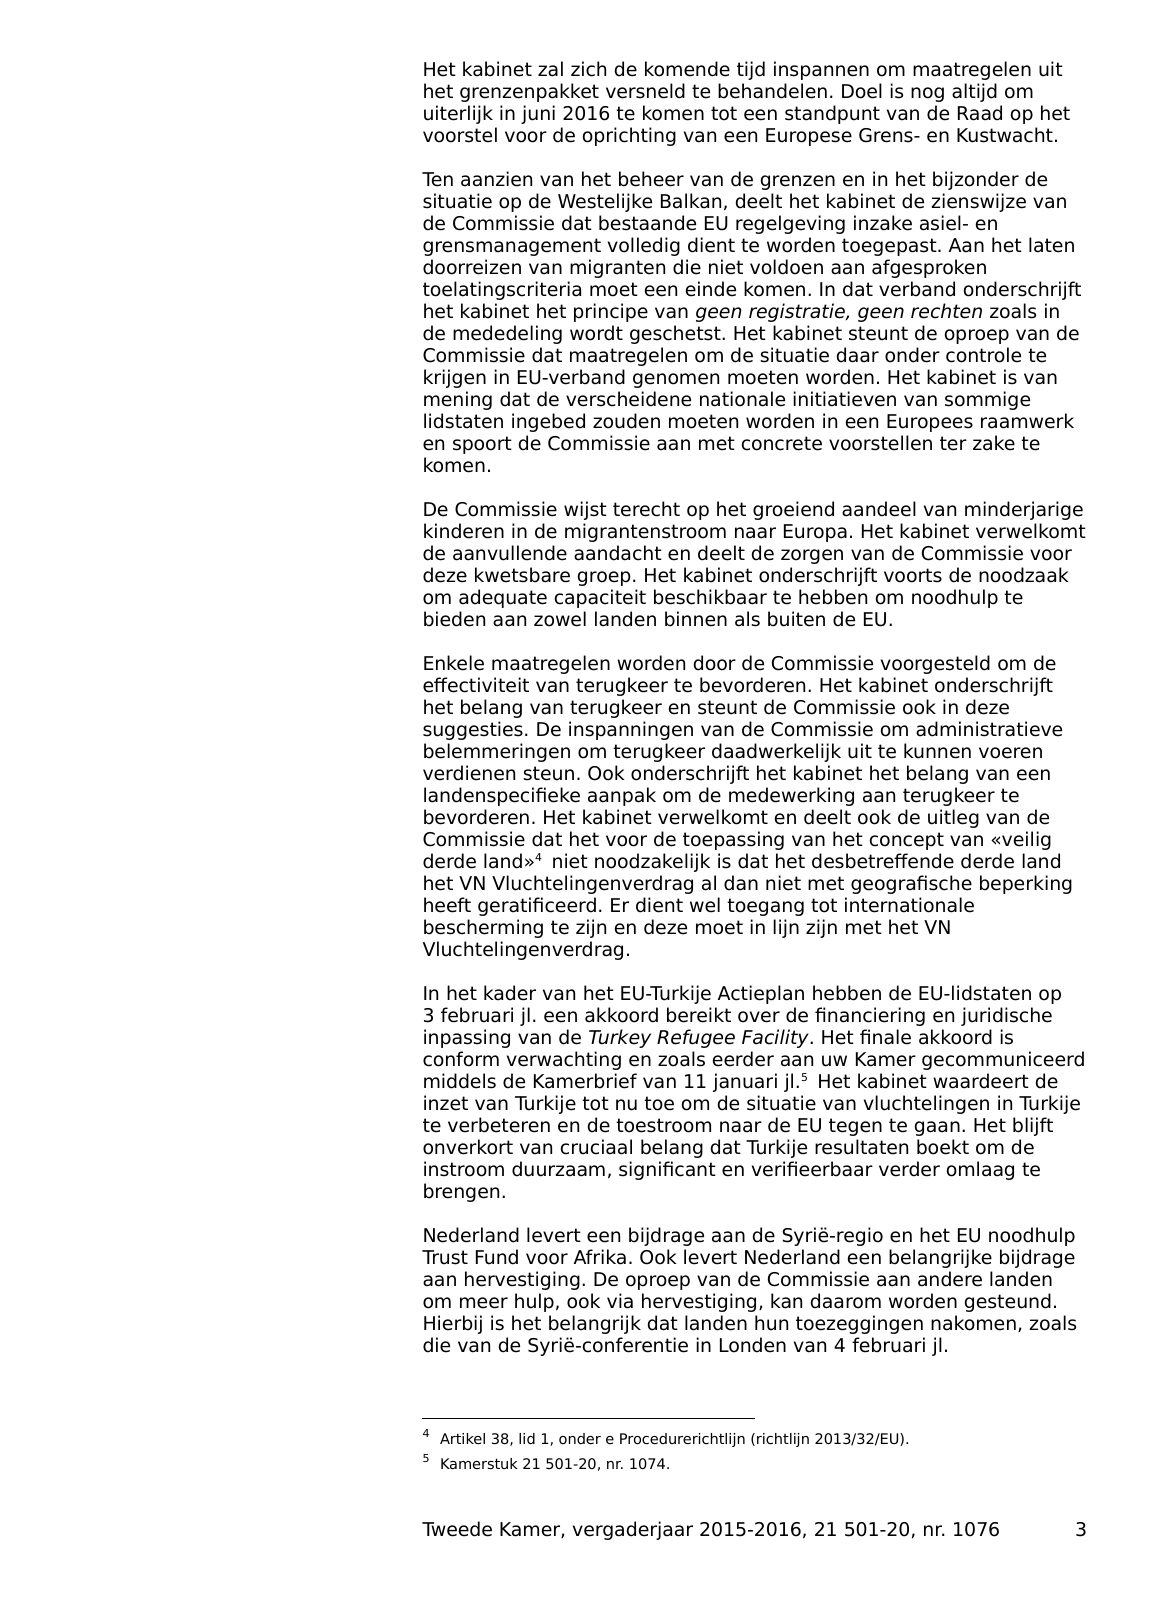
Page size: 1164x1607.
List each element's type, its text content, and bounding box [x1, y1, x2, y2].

text Het kabinet zal zich de komende tijd inspannen om maatregelen uit het grenzenpakket versneld te behandelen. Doel is nog altijd om uiterlijk in juni 2016 te komen tot een standpunt van de Raad op het voorstel voor de oprichting van een Europese Grens- en Kustwacht. [422, 59, 1087, 147]
text Artikel 38, lid 1, onder e Procedurerichtlijn (richtlijn 2013/32/EU). [422, 1427, 1087, 1449]
text Ten aanzien van het beheer van de grenzen en in het bijzonder de situatie op de Westelijke Balkan, deelt het kabinet de zienswijze van de Commissie dat bestaande EU regelgeving inzake asiel- en grensmanagement volledig dient te worden toegepast. Aan het laten doorreizen van migranten die niet voldoen aan afgesproken toelatingscriteria moet een einde komen. In dat verband onderschrijft het kabinet het principe van geen registratie, geen rechten zoals in de mededeling wordt geschetst. Het kabinet steunt de oproep van de Commissie dat maatregelen om de situatie daar onder controle te krijgen in EU-verband genomen moeten worden. Het kabinet is van mening dat de verscheidene nationale initiatieven van sommige lidstaten ingebed zouden moeten worden in een Europees raamwerk en spoort de Commissie aan met concrete voorstellen ter zake te komen. [422, 169, 1087, 477]
text Nederland levert een bijdrage aan de Syrië-regio en het EU noodhulp Trust Fund voor Afrika. Ook levert Nederland een belangrijke bijdrage aan hervestiging. De oproep van de Commissie aan andere landen om meer hulp, ook via hervestiging, kan daarom worden gesteund. Hierbij is het belangrijk dat landen hun toezeggingen nakomen, zoals die van de Syrië-conferentie in Londen van 4 februari jl. [422, 1225, 1087, 1357]
text De Commissie wijst terecht op het groeiend aandeel van minderjarige kinderen in de migrantenstroom naar Europa. Het kabinet verwelkomt de aanvullende aandacht en deelt de zorgen van de Commissie voor deze kwetsbare groep. Het kabinet onderschrijft voorts de noodzaak om adequate capaciteit beschikbaar te hebben om noodhulp te bieden aan zowel landen binnen als buiten de EU. [422, 499, 1087, 631]
text Kamerstuk 21 501-20, nr. 1074. [422, 1452, 1087, 1474]
text In het kader van het EU-Turkije Actieplan hebben de EU-lidstaten op 3 februari jl. een akkoord bereikt over de financiering en juridische inpassing van de Turkey Refugee Facility. Het finale akkoord is conform verwachting en zoals eerder aan uw Kamer gecommuniceerd middels de Kamerbrief van 11 januari jl. Het kabinet waardeert de inzet van Turkije tot nu toe om de situatie van vluchtelingen in Turkije te verbeteren en de toestroom naar de EU tegen te gaan. Het blijft onverkort van cruciaal belang dat Turkije resultaten boekt om de instroom duurzaam, significant en verifieerbaar verder omlaag te brengen. [422, 983, 1087, 1203]
text Enkele maatregelen worden door de Commissie voorgesteld om de effectiviteit van terugkeer te bevorderen. Het kabinet onderschrijft het belang van terugkeer en steunt de Commissie ook in deze suggesties. De inspanningen van de Commissie om administratieve belemmeringen om terugkeer daadwerkelijk uit te kunnen voeren verdienen steun. Ook onderschrijft het kabinet het belang van een landenspecifieke aanpak om de medewerking aan terugkeer te bevorderen. Het kabinet verwelkomt en deelt ook de uitleg van de Commissie dat het voor de toepassing van het concept van «veilig derde land» niet noodzakelijk is dat het desbetreffende derde land het VN Vluchtelingenverdrag al dan niet met geografische beperking heeft geratificeerd. Er dient wel toegang tot internationale bescherming te zijn en deze moet in lijn zijn met het VN Vluchtelingenverdrag. [422, 653, 1087, 961]
